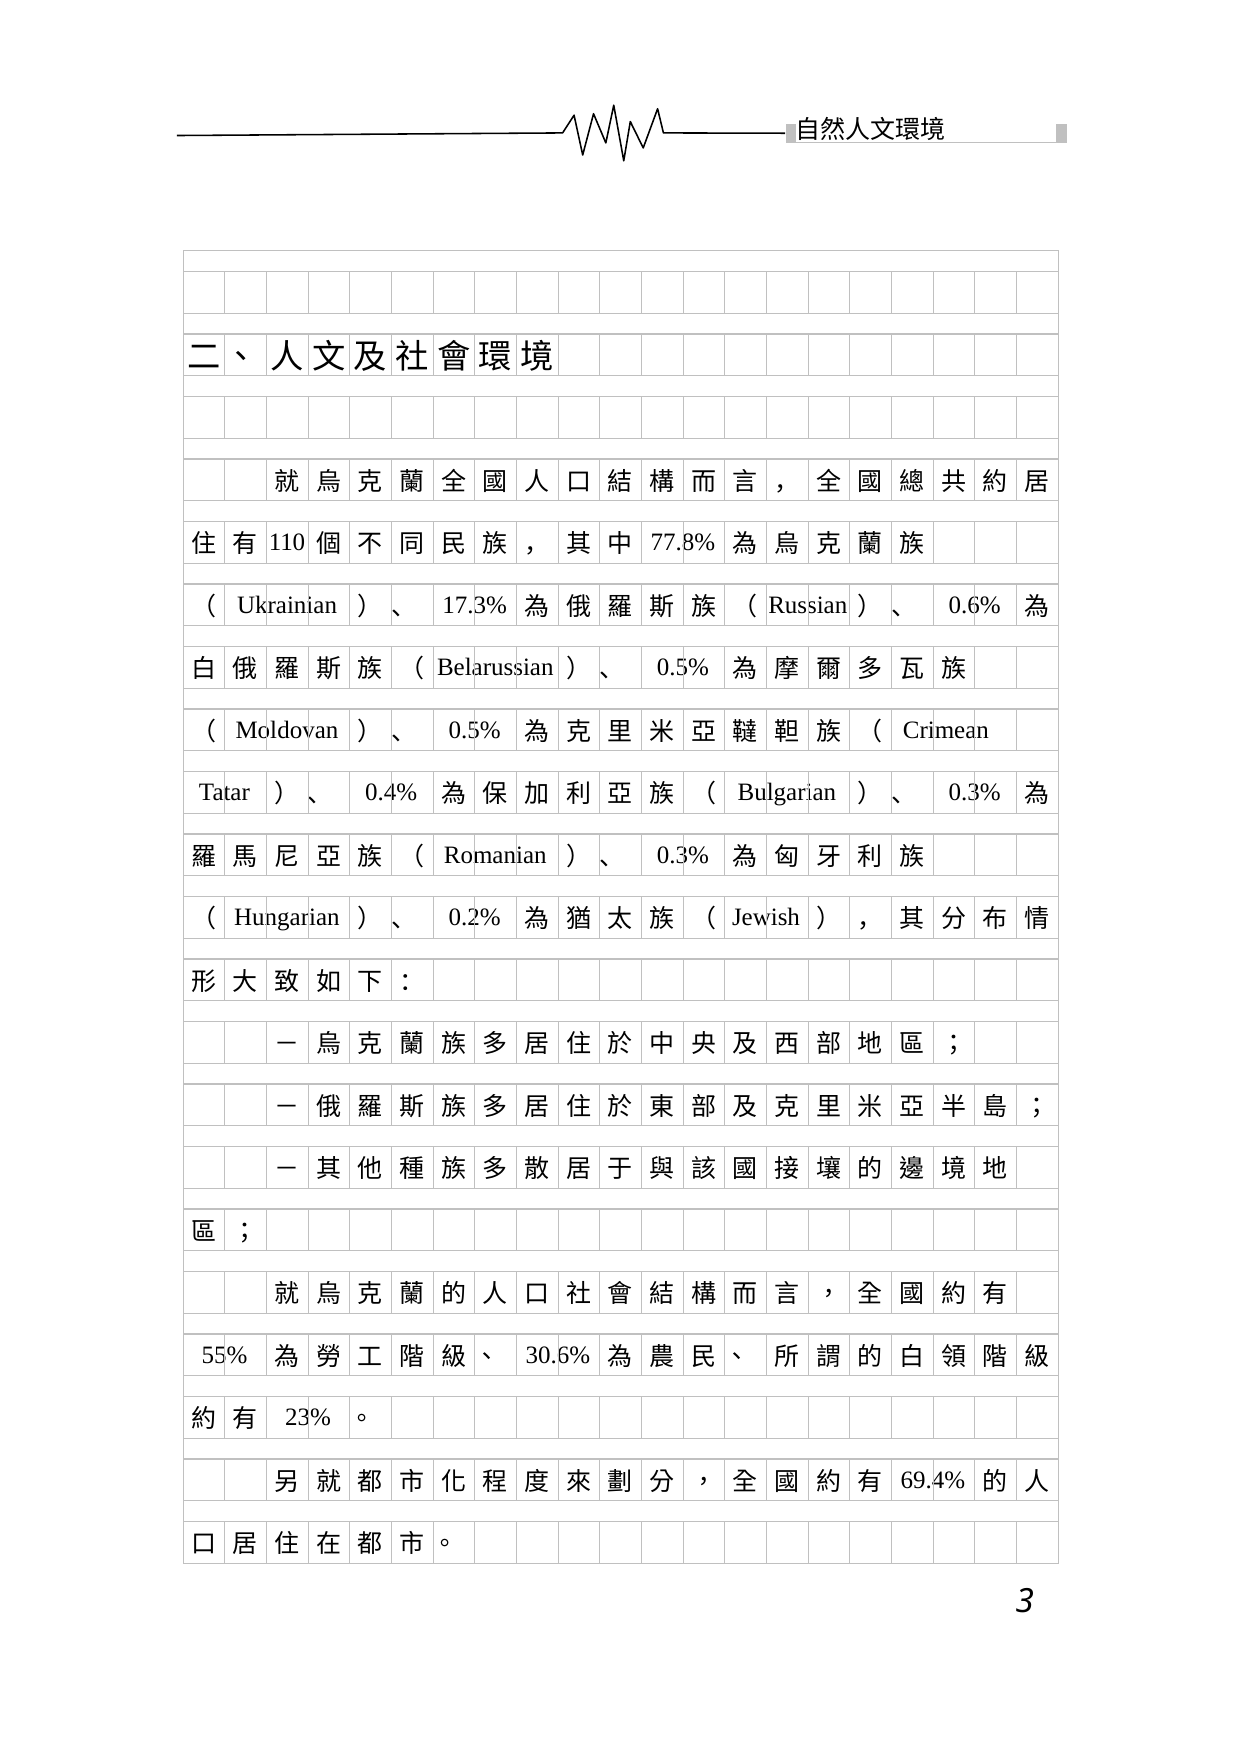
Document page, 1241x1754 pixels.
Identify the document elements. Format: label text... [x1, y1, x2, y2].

text 另就都市化程度來劃分，全國約有69.4%的人口居住在都市。 [559, 1522, 599, 1563]
text 就烏克蘭全國人口結構而言，全國總共約居住有110個不同民族，其中77.8%為烏克蘭族（Ukrainian）、17.3%為俄羅斯族（Russian）、0.6%為白俄羅斯族（Belarussian）、0.5%為摩爾多瓦族（Moldovan）、0.5%為克里米亞韃靼族（Crimean Tatar）、0.4%為保加利亞族（Bulgarian）、0.3%為羅馬尼亞族（Romanian）、0.3%為匈牙利族（Hungarian）、0.2%為猶太族（Jewish），其分布情形大致如下： [184, 939, 1058, 958]
text 就烏克蘭的人口社會結構而言，全國約有55%為勞工階級、30.6%為農民、所謂的白領階級約有23%。 [809, 1272, 849, 1313]
text 族 [434, 1022, 474, 1063]
text 文 [309, 335, 349, 375]
text 另就都市化程度來劃分，全國約有69.4%的人口居住在都市。 [267, 1522, 308, 1563]
text 就烏克蘭的人口社會結構而言，全國約有55%為勞工階級、30.6%為農民、所謂的白領階級約有23%。 [1017, 1397, 1058, 1438]
text 就烏克蘭全國人口結構而言，全國總共約居住有110個不同民族，其中77.8%為烏克蘭族（Ukrainian）、17.3%為俄羅斯族（Russian）、0.6%為白俄羅斯族（Belarussian）、0.5%為摩爾多瓦族（Moldovan）、0.5%為克里米亞韃靼族（Crimean Tatar）、0.4%為保加利亞族（Bulgarian）、0.3%為羅馬尼亞族（Romanian）、0.3%為匈牙利族（Hungarian）、0.2%為猶太族（Jewish），其分布情形大致如下： [184, 689, 1058, 708]
text －俄 [309, 1085, 349, 1125]
text 米 [850, 1085, 891, 1125]
text 另就都市化程度來劃分，全國約有69.4%的人口居住在都市。 [184, 1439, 1058, 1458]
text 居 [517, 1022, 558, 1063]
text [225, 1085, 266, 1125]
text 就烏克蘭的人口社會結構而言，全國約有55%為勞工階級、30.6%為農民、所謂的白領階級約有23%。 [975, 1335, 1016, 1375]
text 斯 [392, 1085, 433, 1125]
text 就烏克蘭的人口社會結構而言，全國約有55%為勞工階級、30.6%為農民、所謂的白領階級約有23%。 [184, 1314, 1058, 1333]
text 就烏克蘭的人口社會結構而言，全國約有55%為勞工階級、30.6%為農民、所謂的白領階級約有23%。 [267, 1397, 308, 1438]
text [184, 314, 1058, 333]
text 於 [600, 1085, 641, 1125]
text 就烏克蘭的人口社會結構而言，全國約有55%為勞工階級、30.6%為農民、所謂的白領階級約有23%。 [892, 1335, 933, 1375]
text [725, 335, 766, 375]
text [184, 1022, 224, 1063]
text [184, 1189, 1058, 1208]
text [767, 335, 808, 375]
text 就烏克蘭的人口社會結構而言，全國約有55%為勞工階級、30.6%為農民、所謂的白領階級約有23%。 [267, 1272, 308, 1313]
text 另就都市化程度來劃分，全國約有69.4%的人口居住在都市。 [684, 1522, 724, 1563]
text [1017, 1022, 1058, 1063]
text 另就都市化程度來劃分，全國約有69.4%的人口居住在都市。 [600, 1460, 641, 1500]
text 就烏克蘭的人口社會結構而言，全國約有55%為勞工階級、30.6%為農民、所謂的白領階級約有23%。 [267, 1335, 308, 1375]
text 就烏克蘭的人口社會結構而言，全國約有55%為勞工階級、30.6%為農民、所謂的白領階級約有23%。 [184, 1251, 1058, 1271]
text 就烏克蘭的人口社會結構而言，全國約有55%為勞工階級、30.6%為農民、所謂的白領階級約有23%。 [600, 1335, 641, 1375]
text 人 [267, 335, 308, 375]
text 另就都市化程度來劃分，全國約有69.4%的人口居住在都市。 [892, 1460, 933, 1500]
text 就烏克蘭全國人口結構而言，全國總共約居住有110個不同民族，其中77.8%為烏克蘭族（Ukrainian）、17.3%為俄羅斯族（Russian）、0.6%為白俄羅斯族（Belarussian）、0.5%為摩爾多瓦族（Moldovan）、0.5%為克里米亞韃靼族（Crimean Tatar）、0.4%為保加利亞族（Bulgarian）、0.3%為羅馬尼亞族（Romanian）、0.3%為匈牙利族（Hungarian）、0.2%為猶太族（Jewish），其分布情形大致如下： [184, 751, 1058, 771]
text [350, 1210, 391, 1250]
text 另就都市化程度來劃分，全國約有69.4%的人口居住在都市。 [267, 1460, 308, 1500]
text 亞 [892, 1085, 933, 1125]
text [309, 1210, 349, 1250]
text 居 [517, 1085, 558, 1125]
text 就烏克蘭的人口社會結構而言，全國約有55%為勞工階級、30.6%為農民、所謂的白領階級約有23%。 [892, 1397, 933, 1438]
text 於 [600, 1022, 641, 1063]
text [767, 1210, 808, 1250]
text 另就都市化程度來劃分，全國約有69.4%的人口居住在都市。 [184, 1460, 224, 1500]
text 就烏克蘭的人口社會結構而言，全國約有55%為勞工階級、30.6%為農民、所謂的白領階級約有23%。 [225, 1335, 266, 1375]
text [809, 1210, 849, 1250]
text 另就都市化程度來劃分，全國約有69.4%的人口居住在都市。 [684, 1460, 724, 1500]
text ； [1017, 1085, 1058, 1125]
text 另就都市化程度來劃分，全國約有69.4%的人口居住在都市。 [767, 1460, 808, 1500]
text 居 [559, 1147, 599, 1188]
text 中 [642, 1022, 683, 1063]
text 另就都市化程度來劃分，全國約有69.4%的人口居住在都市。 [392, 1460, 433, 1500]
text 與 [642, 1147, 683, 1188]
text 克 [767, 1085, 808, 1125]
text 就烏克蘭的人口社會結構而言，全國約有55%為勞工階級、30.6%為農民、所謂的白領階級約有23%。 [600, 1397, 641, 1438]
text [975, 335, 1016, 375]
text 就烏克蘭的人口社會結構而言，全國約有55%為勞工階級、30.6%為農民、所謂的白領階級約有23%。 [184, 1335, 224, 1375]
text 就烏克蘭的人口社會結構而言，全國約有55%為勞工階級、30.6%為農民、所謂的白領階級約有23%。 [184, 1272, 224, 1313]
text 就烏克蘭全國人口結構而言，全國總共約居住有110個不同民族，其中77.8%為烏克蘭族（Ukrainian）、17.3%為俄羅斯族（Russian）、0.6%為白俄羅斯族（Belarussian）、0.5%為摩爾多瓦族（Moldovan）、0.5%為克里米亞韃靼族（Crimean Tatar）、0.4%為保加利亞族（Bulgarian）、0.3%為羅馬尼亞族（Romanian）、0.3%為匈牙利族（Hungarian）、0.2%為猶太族（Jewish），其分布情形大致如下： [184, 439, 1058, 458]
text 另就都市化程度來劃分，全國約有69.4%的人口居住在都市。 [434, 1522, 474, 1563]
text 就烏克蘭的人口社會結構而言，全國約有55%為勞工階級、30.6%為農民、所謂的白領階級約有23%。 [767, 1272, 808, 1313]
text 種 [392, 1147, 433, 1188]
text 就烏克蘭的人口社會結構而言，全國約有55%為勞工階級、30.6%為農民、所謂的白領階級約有23%。 [809, 1335, 849, 1375]
text 另就都市化程度來劃分，全國約有69.4%的人口居住在都市。 [642, 1522, 683, 1563]
text [267, 1147, 308, 1188]
text [392, 1210, 433, 1250]
text 另就都市化程度來劃分，全國約有69.4%的人口居住在都市。 [475, 1460, 516, 1500]
text 就烏克蘭全國人口結構而言，全國總共約居住有110個不同民族，其中77.8%為烏克蘭族（Ukrainian）、17.3%為俄羅斯族（Russian）、0.6%為白俄羅斯族（Belarussian）、0.5%為摩爾多瓦族（Moldovan）、0.5%為克里米亞韃靼族（Crimean Tatar）、0.4%為保加利亞族（Bulgarian）、0.3%為羅馬尼亞族（Romanian）、0.3%為匈牙利族（Hungarian）、0.2%為猶太族（Jewish），其分布情形大致如下： [184, 876, 1058, 896]
text 就烏克蘭的人口社會結構而言，全國約有55%為勞工階級、30.6%為農民、所謂的白領階級約有23%。 [434, 1335, 474, 1375]
text －其 [309, 1147, 349, 1188]
text 就烏克蘭的人口社會結構而言，全國約有55%為勞工階級、30.6%為農民、所謂的白領階級約有23%。 [434, 1272, 474, 1313]
text 克 [350, 1022, 391, 1063]
text 就烏克蘭的人口社會結構而言，全國約有55%為勞工階級、30.6%為農民、所謂的白領階級約有23%。 [934, 1335, 974, 1375]
text 另就都市化程度來劃分，全國約有69.4%的人口居住在都市。 [975, 1460, 1016, 1500]
text 就烏克蘭的人口社會結構而言，全國約有55%為勞工階級、30.6%為農民、所謂的白領階級約有23%。 [184, 1397, 224, 1438]
text 就烏克蘭的人口社會結構而言，全國約有55%為勞工階級、30.6%為農民、所謂的白領階級約有23%。 [475, 1272, 516, 1313]
text 國 [725, 1147, 766, 1188]
text 就烏克蘭的人口社會結構而言，全國約有55%為勞工階級、30.6%為農民、所謂的白領階級約有23%。 [392, 1397, 433, 1438]
text 就烏克蘭的人口社會結構而言，全國約有55%為勞工階級、30.6%為農民、所謂的白領階級約有23%。 [350, 1272, 391, 1313]
text [892, 335, 933, 375]
text 另就都市化程度來劃分，全國約有69.4%的人口居住在都市。 [725, 1460, 766, 1500]
text 就烏克蘭的人口社會結構而言，全國約有55%為勞工階級、30.6%為農民、所謂的白領階級約有23%。 [725, 1335, 766, 1375]
text 于 [600, 1147, 641, 1188]
text ； [225, 1210, 266, 1250]
text 另就都市化程度來劃分，全國約有69.4%的人口居住在都市。 [392, 1522, 433, 1563]
text 另就都市化程度來劃分，全國約有69.4%的人口居住在都市。 [642, 1460, 683, 1500]
text 就烏克蘭的人口社會結構而言，全國約有55%為勞工階級、30.6%為農民、所謂的白領階級約有23%。 [934, 1397, 974, 1438]
text 另就都市化程度來劃分，全國約有69.4%的人口居住在都市。 [309, 1522, 349, 1563]
text 族 [434, 1147, 474, 1188]
text [934, 335, 974, 375]
text [642, 335, 683, 375]
text 就烏克蘭的人口社會結構而言，全國約有55%為勞工階級、30.6%為農民、所謂的白領階級約有23%。 [725, 1272, 766, 1313]
text 另就都市化程度來劃分，全國約有69.4%的人口居住在都市。 [809, 1460, 849, 1500]
text 就烏克蘭的人口社會結構而言，全國約有55%為勞工階級、30.6%為農民、所謂的白領階級約有23%。 [309, 1335, 349, 1375]
text [1017, 335, 1058, 375]
text 就烏克蘭的人口社會結構而言，全國約有55%為勞工階級、30.6%為農民、所謂的白領階級約有23%。 [767, 1335, 808, 1375]
text 另就都市化程度來劃分，全國約有69.4%的人口居住在都市。 [434, 1460, 474, 1500]
text 二 [184, 335, 224, 375]
text 社 [392, 335, 433, 375]
text [684, 335, 724, 375]
text 就烏克蘭的人口社會結構而言，全國約有55%為勞工階級、30.6%為農民、所謂的白領階級約有23%。 [559, 1272, 599, 1313]
text 就烏克蘭的人口社會結構而言，全國約有55%為勞工階級、30.6%為農民、所謂的白領階級約有23%。 [225, 1397, 266, 1438]
text 島 [975, 1085, 1016, 1125]
text [975, 1022, 1016, 1063]
text [184, 1085, 224, 1125]
text 境 [934, 1147, 974, 1188]
text 央 [684, 1022, 724, 1063]
text 另就都市化程度來劃分，全國約有69.4%的人口居住在都市。 [475, 1522, 516, 1563]
text 另就都市化程度來劃分，全國約有69.4%的人口居住在都市。 [850, 1460, 891, 1500]
text [600, 1210, 641, 1250]
text 接 [767, 1147, 808, 1188]
text 壤 [809, 1147, 849, 1188]
text [225, 1022, 266, 1063]
text 就烏克蘭的人口社會結構而言，全國約有55%為勞工階級、30.6%為農民、所謂的白領階級約有23%。 [975, 1397, 1016, 1438]
text 地 [850, 1022, 891, 1063]
text 族 [434, 1085, 474, 1125]
text 就烏克蘭的人口社會結構而言，全國約有55%為勞工階級、30.6%為農民、所謂的白領階級約有23%。 [392, 1272, 433, 1313]
text [267, 1210, 308, 1250]
text [184, 1064, 1058, 1083]
text 蘭 [392, 1022, 433, 1063]
text [975, 1210, 1016, 1250]
text 的 [850, 1147, 891, 1188]
text [1017, 1210, 1058, 1250]
text 就烏克蘭全國人口結構而言，全國總共約居住有110個不同民族，其中77.8%為烏克蘭族（Ukrainian）、17.3%為俄羅斯族（Russian）、0.6%為白俄羅斯族（Belarussian）、0.5%為摩爾多瓦族（Moldovan）、0.5%為克里米亞韃靼族（Crimean Tatar）、0.4%為保加利亞族（Bulgarian）、0.3%為羅馬尼亞族（Romanian）、0.3%為匈牙利族（Hungarian）、0.2%為猶太族（Jewish），其分布情形大致如下： [184, 626, 1058, 646]
text [184, 1001, 1058, 1021]
text 就烏克蘭的人口社會結構而言，全國約有55%為勞工階級、30.6%為農民、所謂的白領階級約有23%。 [559, 1397, 599, 1438]
text 另就都市化程度來劃分，全國約有69.4%的人口居住在都市。 [809, 1522, 849, 1563]
text 及 [350, 335, 391, 375]
text [434, 1210, 474, 1250]
text 地 [975, 1147, 1016, 1188]
text [1017, 1147, 1058, 1188]
text ； [934, 1022, 974, 1063]
text [684, 1210, 724, 1250]
text 就烏克蘭的人口社會結構而言，全國約有55%為勞工階級、30.6%為農民、所謂的白領階級約有23%。 [850, 1397, 891, 1438]
text 就烏克蘭的人口社會結構而言，全國約有55%為勞工階級、30.6%為農民、所謂的白領階級約有23%。 [684, 1397, 724, 1438]
text 就烏克蘭的人口社會結構而言，全國約有55%為勞工階級、30.6%為農民、所謂的白領階級約有23%。 [892, 1272, 933, 1313]
text 東 [642, 1085, 683, 1125]
text 就烏克蘭的人口社會結構而言，全國約有55%為勞工階級、30.6%為農民、所謂的白領階級約有23%。 [684, 1272, 724, 1313]
text 就烏克蘭的人口社會結構而言，全國約有55%為勞工階級、30.6%為農民、所謂的白領階級約有23%。 [725, 1397, 766, 1438]
text 另就都市化程度來劃分，全國約有69.4%的人口居住在都市。 [725, 1522, 766, 1563]
text [267, 1085, 308, 1125]
text [809, 335, 849, 375]
text 及 [725, 1022, 766, 1063]
text 就烏克蘭的人口社會結構而言，全國約有55%為勞工階級、30.6%為農民、所謂的白領階級約有23%。 [309, 1397, 349, 1438]
text 就烏克蘭的人口社會結構而言，全國約有55%為勞工階級、30.6%為農民、所謂的白領階級約有23%。 [475, 1335, 516, 1375]
text 境 [517, 335, 558, 375]
text 就烏克蘭的人口社會結構而言，全國約有55%為勞工階級、30.6%為農民、所謂的白領階級約有23%。 [434, 1397, 474, 1438]
text 邊 [892, 1147, 933, 1188]
text [517, 1210, 558, 1250]
text 就烏克蘭的人口社會結構而言，全國約有55%為勞工階級、30.6%為農民、所謂的白領階級約有23%。 [350, 1397, 391, 1438]
text 住 [559, 1085, 599, 1125]
text 另就都市化程度來劃分，全國約有69.4%的人口居住在都市。 [559, 1460, 599, 1500]
text [934, 1210, 974, 1250]
text 該 [684, 1147, 724, 1188]
text 另就都市化程度來劃分，全國約有69.4%的人口居住在都市。 [517, 1522, 558, 1563]
text 另就都市化程度來劃分，全國約有69.4%的人口居住在都市。 [517, 1460, 558, 1500]
text 另就都市化程度來劃分，全國約有69.4%的人口居住在都市。 [350, 1460, 391, 1500]
text [225, 1147, 266, 1188]
text 里 [809, 1085, 849, 1125]
text 就烏克蘭的人口社會結構而言，全國約有55%為勞工階級、30.6%為農民、所謂的白領階級約有23%。 [350, 1335, 391, 1375]
text 住 [559, 1022, 599, 1063]
text 另就都市化程度來劃分，全國約有69.4%的人口居住在都市。 [225, 1460, 266, 1500]
text 羅 [350, 1085, 391, 1125]
text 就烏克蘭的人口社會結構而言，全國約有55%為勞工階級、30.6%為農民、所謂的白領階級約有23%。 [559, 1335, 599, 1375]
text 就烏克蘭的人口社會結構而言，全國約有55%為勞工階級、30.6%為農民、所謂的白領階級約有23%。 [1017, 1272, 1058, 1313]
text [559, 335, 599, 375]
text 另就都市化程度來劃分，全國約有69.4%的人口居住在都市。 [225, 1522, 266, 1563]
text 另就都市化程度來劃分，全國約有69.4%的人口居住在都市。 [850, 1522, 891, 1563]
text [184, 1147, 224, 1188]
text 就烏克蘭的人口社會結構而言，全國約有55%為勞工階級、30.6%為農民、所謂的白領階級約有23%。 [767, 1397, 808, 1438]
text [184, 1126, 1058, 1146]
text 就烏克蘭全國人口結構而言，全國總共約居住有110個不同民族，其中77.8%為烏克蘭族（Ukrainian）、17.3%為俄羅斯族（Russian）、0.6%為白俄羅斯族（Belarussian）、0.5%為摩爾多瓦族（Moldovan）、0.5%為克里米亞韃靼族（Crimean Tatar）、0.4%為保加利亞族（Bulgarian）、0.3%為羅馬尼亞族（Romanian）、0.3%為匈牙利族（Hungarian）、0.2%為猶太族（Jewish），其分布情形大致如下： [184, 564, 1058, 583]
text 就烏克蘭的人口社會結構而言，全國約有55%為勞工階級、30.6%為農民、所謂的白領階級約有23%。 [809, 1397, 849, 1438]
text 就烏克蘭的人口社會結構而言，全國約有55%為勞工階級、30.6%為農民、所謂的白領階級約有23%。 [850, 1272, 891, 1313]
text 散 [517, 1147, 558, 1188]
text [642, 1210, 683, 1250]
text [267, 1022, 308, 1063]
text [559, 1210, 599, 1250]
text [850, 335, 891, 375]
text [475, 1210, 516, 1250]
text [725, 1210, 766, 1250]
text 就烏克蘭的人口社會結構而言，全國約有55%為勞工階級、30.6%為農民、所謂的白領階級約有23%。 [184, 1376, 1058, 1396]
text 另就都市化程度來劃分，全國約有69.4%的人口居住在都市。 [1017, 1460, 1058, 1500]
text －烏 [309, 1022, 349, 1063]
text 就烏克蘭的人口社會結構而言，全國約有55%為勞工階級、30.6%為農民、所謂的白領階級約有23%。 [642, 1272, 683, 1313]
text 就烏克蘭的人口社會結構而言，全國約有55%為勞工階級、30.6%為農民、所謂的白領階級約有23%。 [642, 1335, 683, 1375]
text 多 [475, 1022, 516, 1063]
text 另就都市化程度來劃分，全國約有69.4%的人口居住在都市。 [184, 1522, 224, 1563]
text 就烏克蘭全國人口結構而言，全國總共約居住有110個不同民族，其中77.8%為烏克蘭族（Ukrainian）、17.3%為俄羅斯族（Russian）、0.6%為白俄羅斯族（Belarussian）、0.5%為摩爾多瓦族（Moldovan）、0.5%為克里米亞韃靼族（Crimean Tatar）、0.4%為保加利亞族（Bulgarian）、0.3%為羅馬尼亞族（Romanian）、0.3%為匈牙利族（Hungarian）、0.2%為猶太族（Jewish），其分布情形大致如下： [184, 501, 1058, 521]
text 就烏克蘭的人口社會結構而言，全國約有55%為勞工階級、30.6%為農民、所謂的白領階級約有23%。 [309, 1272, 349, 1313]
text 就烏克蘭的人口社會結構而言，全國約有55%為勞工階級、30.6%為農民、所謂的白領階級約有23%。 [517, 1335, 558, 1375]
text 他 [350, 1147, 391, 1188]
text 另就都市化程度來劃分，全國約有69.4%的人口居住在都市。 [975, 1522, 1016, 1563]
text 另就都市化程度來劃分，全國約有69.4%的人口居住在都市。 [309, 1460, 349, 1500]
text 區 [184, 1210, 224, 1250]
text 另就都市化程度來劃分，全國約有69.4%的人口居住在都市。 [184, 1501, 1058, 1521]
text 部 [809, 1022, 849, 1063]
text 區 [892, 1022, 933, 1063]
text 、 [225, 335, 266, 375]
text 另就都市化程度來劃分，全國約有69.4%的人口居住在都市。 [600, 1522, 641, 1563]
text 就烏克蘭的人口社會結構而言，全國約有55%為勞工階級、30.6%為農民、所謂的白領階級約有23%。 [517, 1397, 558, 1438]
text 另就都市化程度來劃分，全國約有69.4%的人口居住在都市。 [350, 1522, 391, 1563]
text 就烏克蘭的人口社會結構而言，全國約有55%為勞工階級、30.6%為農民、所謂的白領階級約有23%。 [975, 1272, 1016, 1313]
text 就烏克蘭的人口社會結構而言，全國約有55%為勞工階級、30.6%為農民、所謂的白領階級約有23%。 [392, 1335, 433, 1375]
text 就烏克蘭的人口社會結構而言，全國約有55%為勞工階級、30.6%為農民、所謂的白領階級約有23%。 [600, 1272, 641, 1313]
text 另就都市化程度來劃分，全國約有69.4%的人口居住在都市。 [934, 1522, 974, 1563]
text 半 [934, 1085, 974, 1125]
text [892, 1210, 933, 1250]
text 就烏克蘭的人口社會結構而言，全國約有55%為勞工階級、30.6%為農民、所謂的白領階級約有23%。 [850, 1335, 891, 1375]
text [850, 1210, 891, 1250]
text 多 [475, 1147, 516, 1188]
text 另就都市化程度來劃分，全國約有69.4%的人口居住在都市。 [767, 1522, 808, 1563]
text 就烏克蘭的人口社會結構而言，全國約有55%為勞工階級、30.6%為農民、所謂的白領階級約有23%。 [642, 1397, 683, 1438]
text 另就都市化程度來劃分，全國約有69.4%的人口居住在都市。 [892, 1522, 933, 1563]
text 就烏克蘭的人口社會結構而言，全國約有55%為勞工階級、30.6%為農民、所謂的白領階級約有23%。 [934, 1272, 974, 1313]
text 會 [434, 335, 474, 375]
text 另就都市化程度來劃分，全國約有69.4%的人口居住在都市。 [934, 1460, 974, 1500]
text 及 [725, 1085, 766, 1125]
text 就烏克蘭全國人口結構而言，全國總共約居住有110個不同民族，其中77.8%為烏克蘭族（Ukrainian）、17.3%為俄羅斯族（Russian）、0.6%為白俄羅斯族（Belarussian）、0.5%為摩爾多瓦族（Moldovan）、0.5%為克里米亞韃靼族（Crimean Tatar）、0.4%為保加利亞族（Bulgarian）、0.3%為羅馬尼亞族（Romanian）、0.3%為匈牙利族（Hungarian）、0.2%為猶太族（Jewish），其分布情形大致如下： [184, 814, 1058, 833]
text 就烏克蘭的人口社會結構而言，全國約有55%為勞工階級、30.6%為農民、所謂的白領階級約有23%。 [684, 1335, 724, 1375]
text 就烏克蘭的人口社會結構而言，全國約有55%為勞工階級、30.6%為農民、所謂的白領階級約有23%。 [475, 1397, 516, 1438]
text 部 [684, 1085, 724, 1125]
text 就烏克蘭的人口社會結構而言，全國約有55%為勞工階級、30.6%為農民、所謂的白領階級約有23%。 [1017, 1335, 1058, 1375]
text 就烏克蘭的人口社會結構而言，全國約有55%為勞工階級、30.6%為農民、所謂的白領階級約有23%。 [225, 1272, 266, 1313]
text 西 [767, 1022, 808, 1063]
text 環 [475, 335, 516, 375]
text [600, 335, 641, 375]
text 就烏克蘭的人口社會結構而言，全國約有55%為勞工階級、30.6%為農民、所謂的白領階級約有23%。 [517, 1272, 558, 1313]
text 多 [475, 1085, 516, 1125]
text 另就都市化程度來劃分，全國約有69.4%的人口居住在都市。 [1017, 1522, 1058, 1563]
